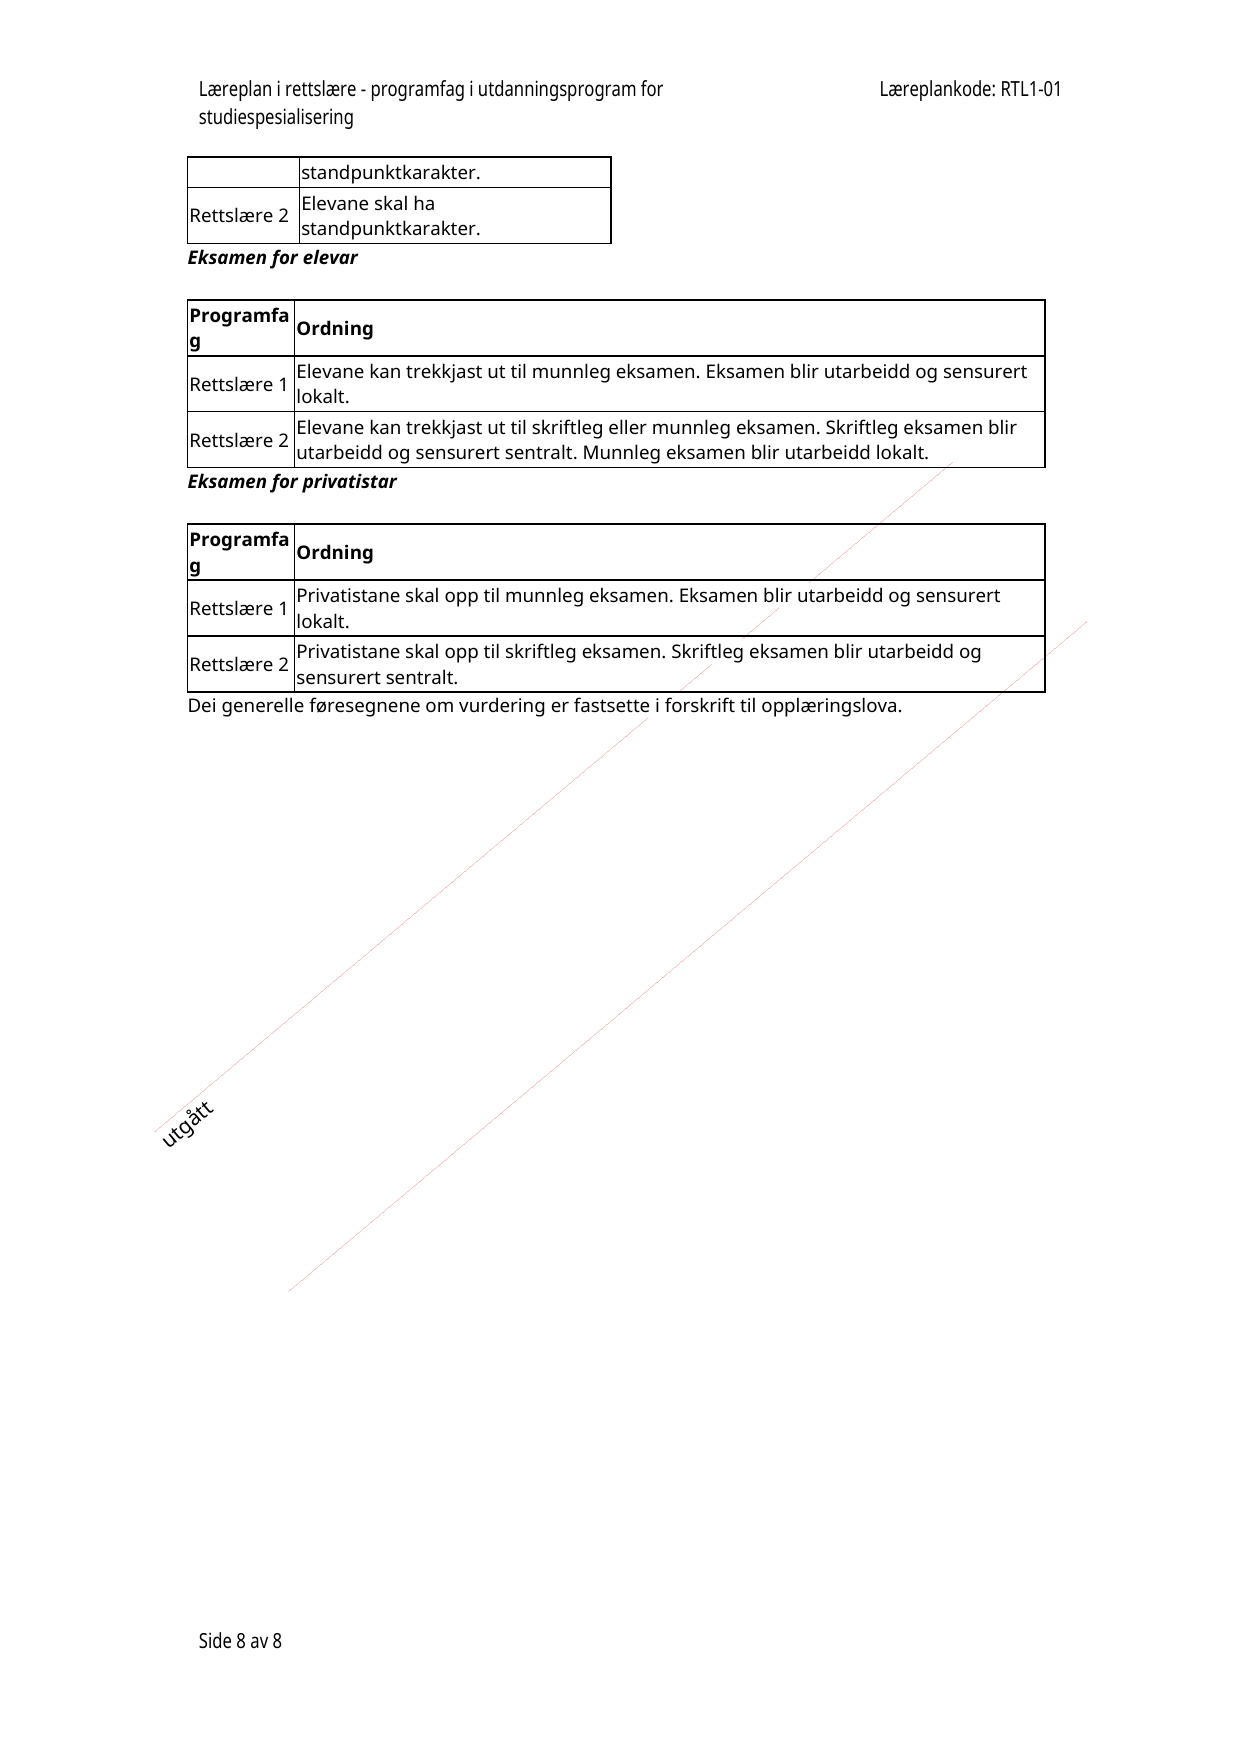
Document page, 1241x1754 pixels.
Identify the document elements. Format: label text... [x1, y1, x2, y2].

text Dei generelle føresegnene om vurdering er fastsette i forskrift til opplæringslova. [908, 693, 1000, 718]
table_header Ordning [295, 525, 876, 579]
table_header [815, 525, 1044, 579]
table_cell Rettslære 2 [188, 412, 294, 467]
table_header Ordning [295, 301, 1044, 355]
text Eksamen for privatistar [187, 468, 944, 494]
table_cell Rettslære 2 [188, 637, 294, 691]
text [916, 468, 1053, 494]
table_cell Rettslære 1 [188, 357, 294, 411]
table_cell Rettslære 1 [188, 581, 294, 635]
table_cell Rettslære 2 [188, 188, 299, 242]
text Eksamen for elevar [365, 244, 1053, 270]
table_cell Rettslære 1 [188, 158, 299, 187]
text Dei generelle føresegnene om vurdering er fastsette i forskrift til opplæringslova. [973, 693, 1053, 718]
